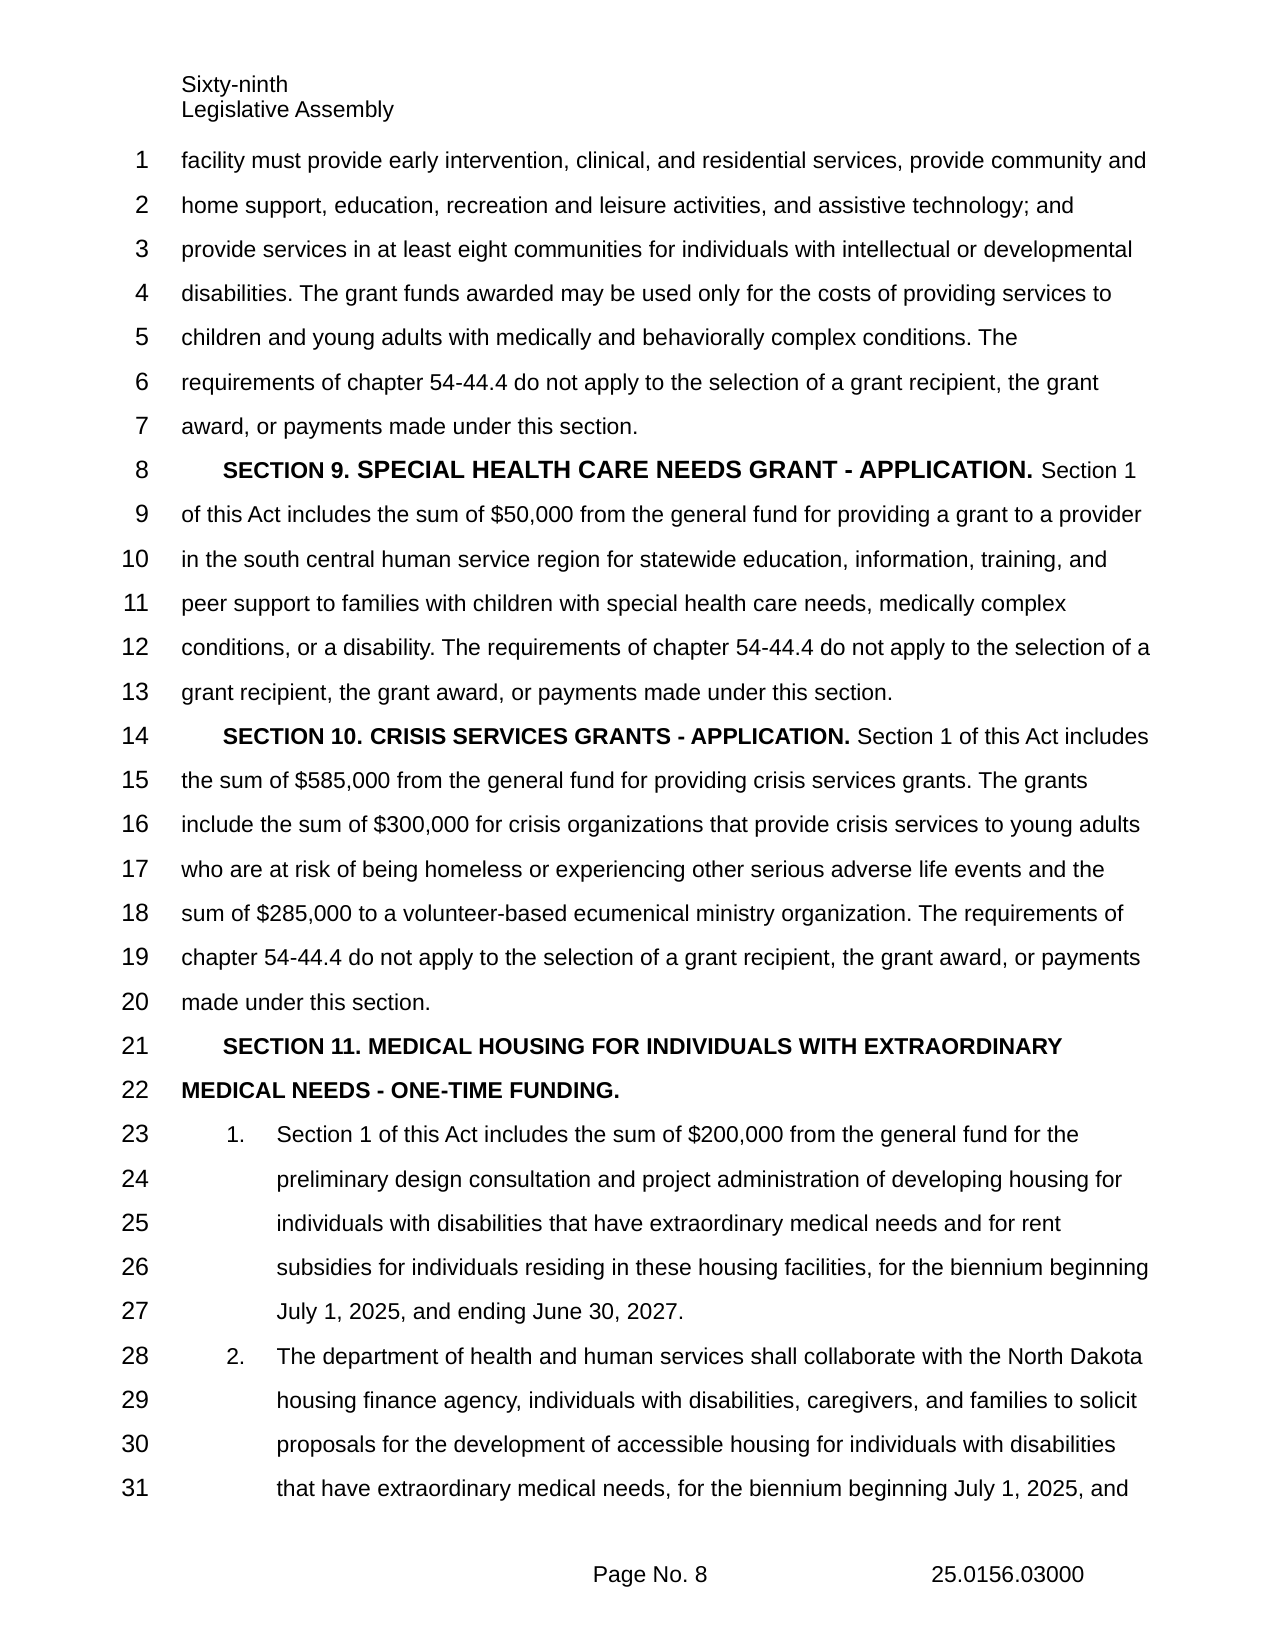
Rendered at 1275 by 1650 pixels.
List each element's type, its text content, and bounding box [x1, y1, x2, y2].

text SECTION 11. MEDICAL HOUSING FOR INDIVIDUALS WITH EXTRAORDINARY MEDICAL NEEDS - ONE‑TIME FUNDING. [181, 1019, 1154, 1107]
text SECTION 10. CRISIS SERVICES GRANTS - APPLICATION. Section 1 of this Act includes the sum of $585,000 from the general fund for providing crisis services grants. The grants include the sum of $300,000 for crisis organizations that provide crisis services to young adults who are at risk of being homeless or experiencing other serious adverse life events and the sum of $285,000 to a volunteer-based ecumenical ministry organization. The requirements of chapter 54‑44.4 do not apply to the selection of a grant recipient, the grant award, or payments made under this section. [181, 709, 1154, 1019]
text facility must provide early intervention, clinical, and residential services, provide community and home support, education, recreation and leisure activities, and assistive technology; and provide services in at least eight communities for individuals with intellectual or developmental disabilities. The grant funds awarded may be used only for the costs of providing services to children and young adults with medically and behaviorally complex conditions. The requirements of chapter 54‑44.4 do not apply to the selection of a grant recipient, the grant award, or payments made under this section. [181, 133, 1154, 443]
text 2. The department of health and human services shall collaborate with the North Dakota housing finance agency, individuals with disabilities, caregivers, and families to solicit proposals for the development of accessible housing for individuals with disabilities that have extraordinary medical needs, for the biennium beginning July 1, 2025, and [181, 1329, 1154, 1506]
text 1. Section 1 of this Act includes the sum of $200,000 from the general fund for the preliminary design consultation and project administration of developing housing for individuals with disabilities that have extraordinary medical needs and for rent subsidies for individuals residing in these housing facilities, for the biennium beginning July 1, 2025, and ending June 30, 2027. [181, 1107, 1154, 1329]
text SECTION 9. SPECIAL HEALTH CARE NEEDS GRANT - APPLICATION. Section 1 of this Act includes the sum of $50,000 from the general fund for providing a grant to a provider in the south central human service region for statewide education, information, training, and peer support to families with children with special health care needs, medically complex conditions, or a disability. The requirements of chapter 54‑44.4 do not apply to the selection of a grant recipient, the grant award, or payments made under this section. [181, 443, 1154, 709]
